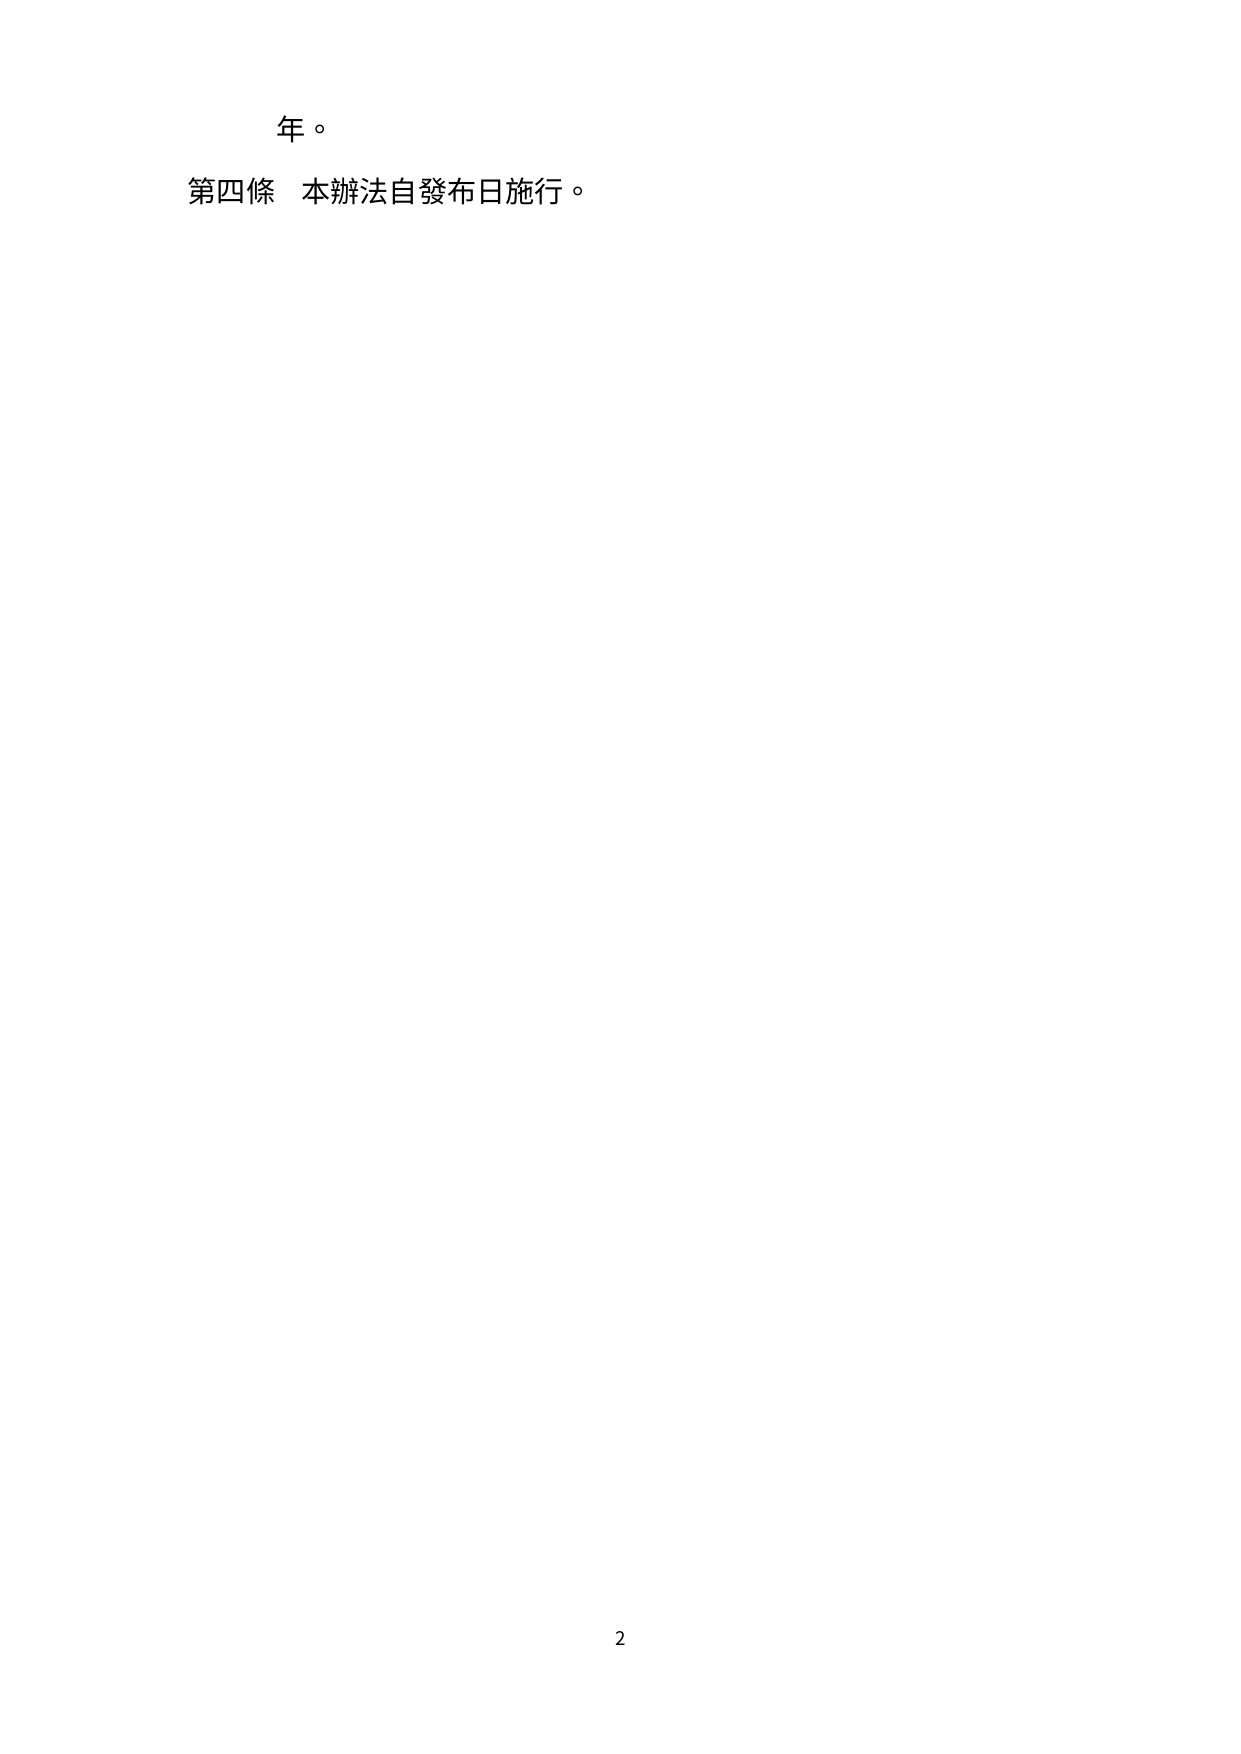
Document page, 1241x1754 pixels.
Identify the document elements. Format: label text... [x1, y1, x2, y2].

text 年。 [186, 96, 1053, 159]
text 第四條 本辦法自發布日施行。 [187, 159, 1053, 221]
